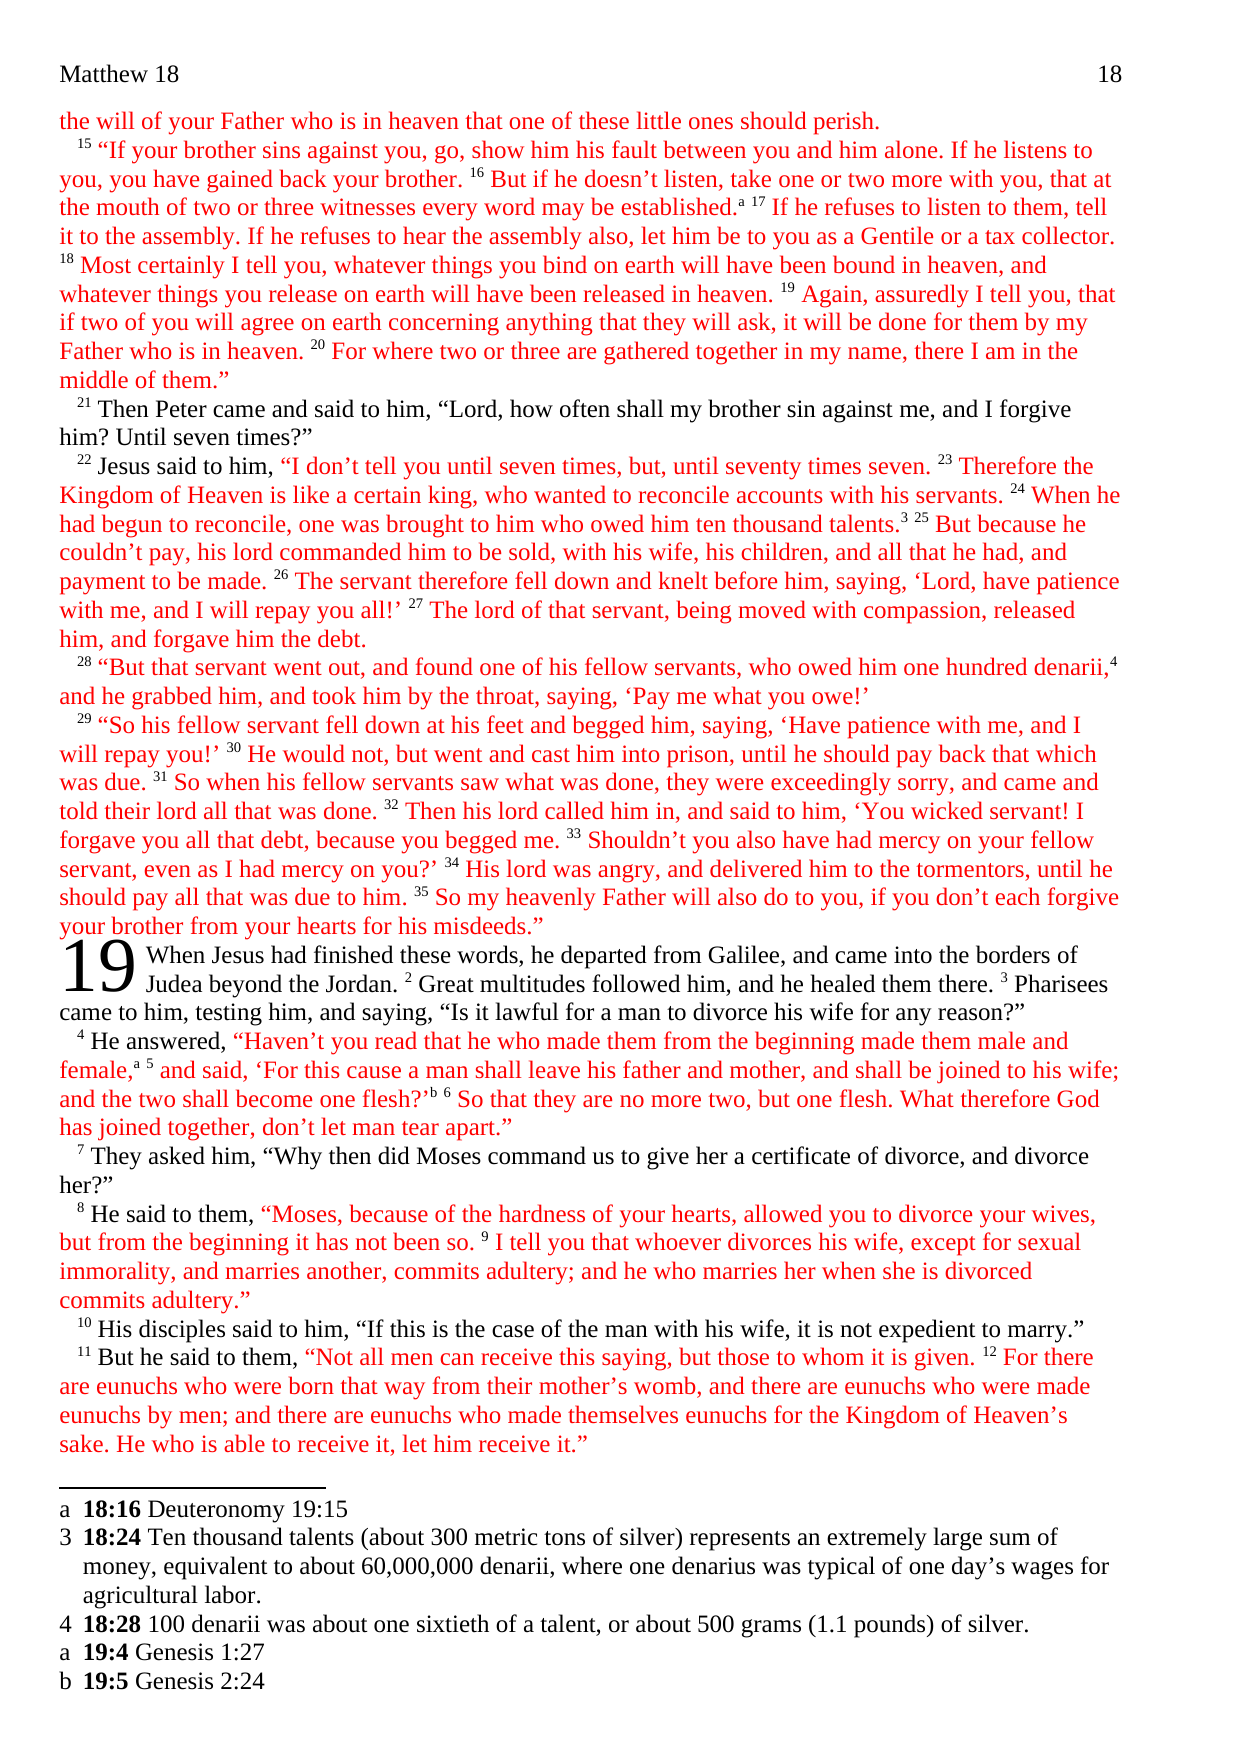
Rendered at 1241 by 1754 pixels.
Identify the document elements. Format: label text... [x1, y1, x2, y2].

text 29 “So his fellow servant fell down at his feet and begged him, saying, ‘Have patience with me, and I will repay you!’ 30 He would not, but went and cast him into prison, until he should pay back that which was due. 31 So when his fellow servants saw what was done, they were exceedingly sorry, and came and told their lord all that was done. 32 Then his lord called him in, and said to him, ‘You wicked servant! I forgave you all that debt, because you begged me. 33 Shouldn’t you also have had mercy on your fellow servant, even as I had mercy on you?’ 34 His lord was angry, and delivered him to the tormentors, until he should pay all that was due to him. 35 So my heavenly Father will also do to you, if you don’t each forgive your brother from your hearts for his misdeeds.” [59, 710, 1122, 940]
text 4 He answered, “Haven’t you read that he who made them from the beginning made them male and female, 5 and said, ‘For this cause a man shall leave his father and mother, and shall be joined to his wife; and the two shall become one flesh?’ 6 So that they are no more two, but one flesh. What therefore God has joined together, don’t let man tear apart.” [59, 1026, 1122, 1141]
text 21 Then Peter came and said to him, “Lord, how often shall my brother sin against me, and I forgive him? Until seven times?” [59, 394, 1122, 451]
text 18:24 Ten thousand talents (about 300 metric tons of silver) represents an extremely large sum of money, equivalent to about 60,000,000 denarii, where one denarius was typical of one day’s wages for agricultural labor. [59, 1522, 1122, 1609]
text 18:28 100 denarii was about one sixtieth of a talent, or about 500 grams (1.1 pounds) of silver. [59, 1609, 1122, 1637]
text 10 His disciples said to him, “If this is the case of the man with his wife, it is not expedient to marry.” [59, 1314, 1122, 1342]
text 19When Jesus had finished these words, he departed from Galilee, and came into the borders of Judea beyond the Jordan. 2 Great multitudes followed him, and he healed them there. 3 Pharisees came to him, testing him, and saying, “Is it lawful for a man to divorce his wife for any reason?” [59, 940, 1122, 1026]
text the will of your Father who is in heaven that one of these little ones should perish. [59, 106, 1122, 135]
text 28 “But that servant went out, and found one of his fellow servants, who owed him one hundred denarii, and he grabbed him, and took him by the throat, saying, ‘Pay me what you owe!’ [59, 652, 1122, 710]
text 22 Jesus said to him, “I don’t tell you until seven times, but, until seventy times seven. 23 Therefore the Kingdom of Heaven is like a certain king, who wanted to reconcile accounts with his servants. 24 When he had begun to reconcile, one was brought to him who owed him ten thousand talents. 25 But because he couldn’t pay, his lord commanded him to be sold, with his wife, his children, and all that he had, and payment to be made. 26 The servant therefore fell down and knelt before him, saying, ‘Lord, have patience with me, and I will repay you all!’ 27 The lord of that servant, being moved with compassion, released him, and forgave him the debt. [59, 451, 1122, 652]
text 8 He said to them, “Moses, because of the hardness of your hearts, allowed you to divorce your wives, but from the beginning it has not been so. 9 I tell you that whoever divorces his wife, except for sexual immorality, and marries another, commits adultery; and he who marries her when she is divorced commits adultery.” [59, 1199, 1122, 1314]
text 19:5 Genesis 2:24 [59, 1666, 1122, 1695]
text 11 But he said to them, “Not all men can receive this saying, but those to whom it is given. 12 For there are eunuchs who were born that way from their mother’s womb, and there are eunuchs who were made eunuchs by men; and there are eunuchs who made themselves eunuchs for the Kingdom of Heaven’s sake. He who is able to receive it, let him receive it.” [59, 1342, 1122, 1457]
text 18:16 Deuteronomy 19:15 [59, 1494, 1122, 1522]
text 15 “If your brother sins against you, go, show him his fault between you and him alone. If he listens to you, you have gained back your brother. 16 But if he doesn’t listen, take one or two more with you, that at the mouth of two or three witnesses every word may be established. 17 If he refuses to listen to them, tell it to the assembly. If he refuses to hear the assembly also, let him be to you as a Gentile or a tax collector. 18 Most certainly I tell you, whatever things you bind on earth will have been bound in heaven, and whatever things you release on earth will have been released in heaven. 19 Again, assuredly I tell you, that if two of you will agree on earth concerning anything that they will ask, it will be done for them by my Father who is in heaven. 20 For where two or three are gathered together in my name, there I am in the middle of them.” [59, 135, 1122, 394]
text 19:4 Genesis 1:27 [59, 1637, 1122, 1666]
text 7 They asked him, “Why then did Moses command us to give her a certificate of divorce, and divorce her?” [59, 1141, 1122, 1199]
